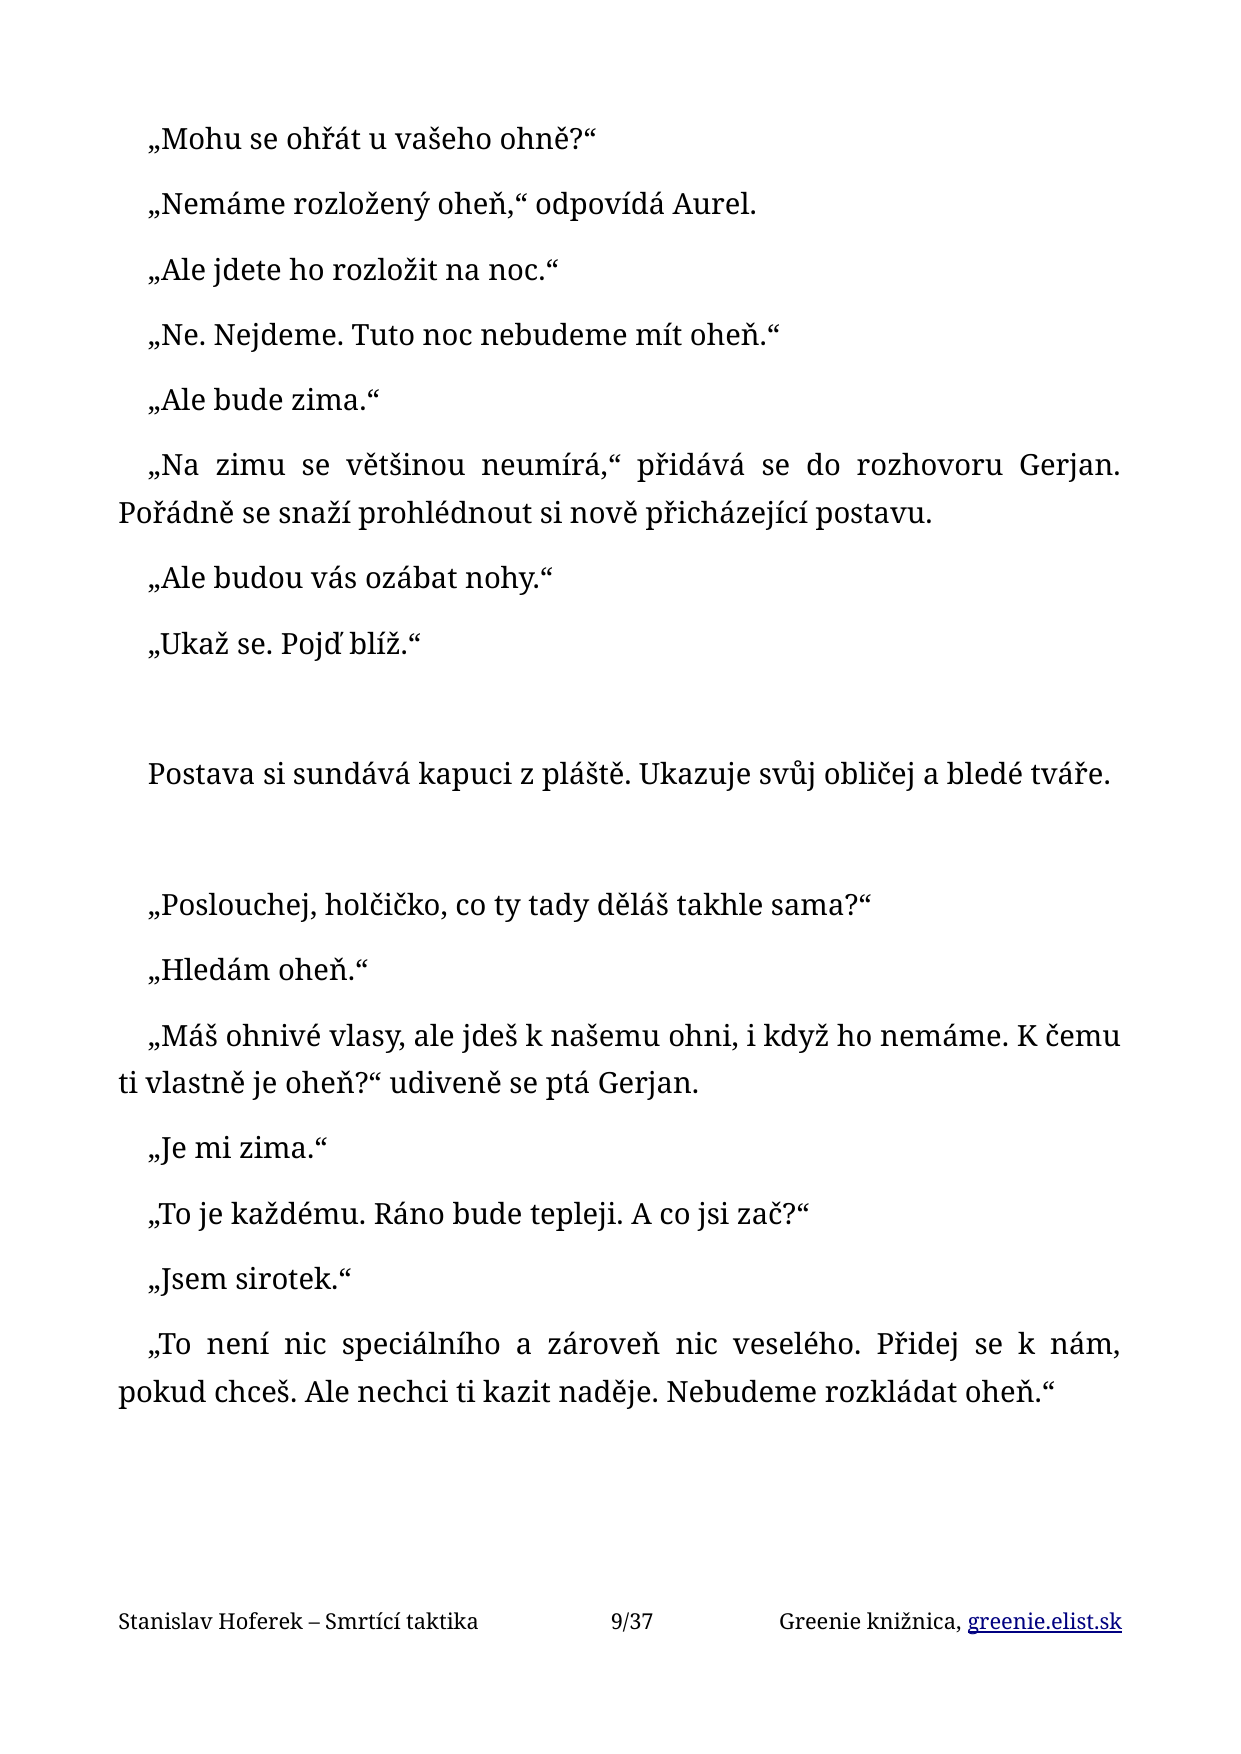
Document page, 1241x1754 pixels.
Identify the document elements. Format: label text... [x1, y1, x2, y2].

text „Poslouchej, holčičko, co ty tady děláš takhle sama?“ [118, 884, 1122, 924]
text „Mohu se ohřát u vašeho ohně?“ [118, 118, 1122, 158]
text „To není nic speciálního a zároveň nic veselého. Přidej se k nám, pokud chceš. Ale nechci ti kazit naděje. Nebudeme rozkládat oheň.“ [118, 1324, 1122, 1411]
text Postava si sundává kapuci z pláště. Ukazuje svůj obličej a bledé tváře. [118, 753, 1122, 793]
text „Ukaž se. Pojď blíž.“ [118, 623, 1122, 663]
text „Máš ohnivé vlasy, ale jdeš k našemu ohni, i když ho nemáme. K čemu ti vlastně je oheň?“ udiveně se ptá Gerjan. [118, 1015, 1122, 1102]
text „Je mi zima.“ [118, 1128, 1122, 1167]
text „Jsem sirotek.“ [118, 1258, 1122, 1298]
text „To je každému. Ráno bude tepleji. A co jsi zač?“ [118, 1193, 1122, 1233]
text „Ale budou vás ozábat nohy.“ [118, 558, 1122, 597]
text „Ne. Nejdeme. Tuto noc nebudeme mít oheň.“ [118, 314, 1122, 354]
text „Hledám oheň.“ [118, 949, 1122, 989]
text „Nemáme rozložený oheň,“ odpovídá Aurel. [118, 183, 1122, 223]
text „Ale jdete ho rozložit na noc.“ [118, 249, 1122, 288]
text „Ale bude zima.“ [118, 379, 1122, 419]
text „Na zimu se většinou neumírá,“ přidává se do rozhovoru Gerjan. Pořádně se snaží prohlédnout si nově přicházející postavu. [118, 445, 1122, 532]
